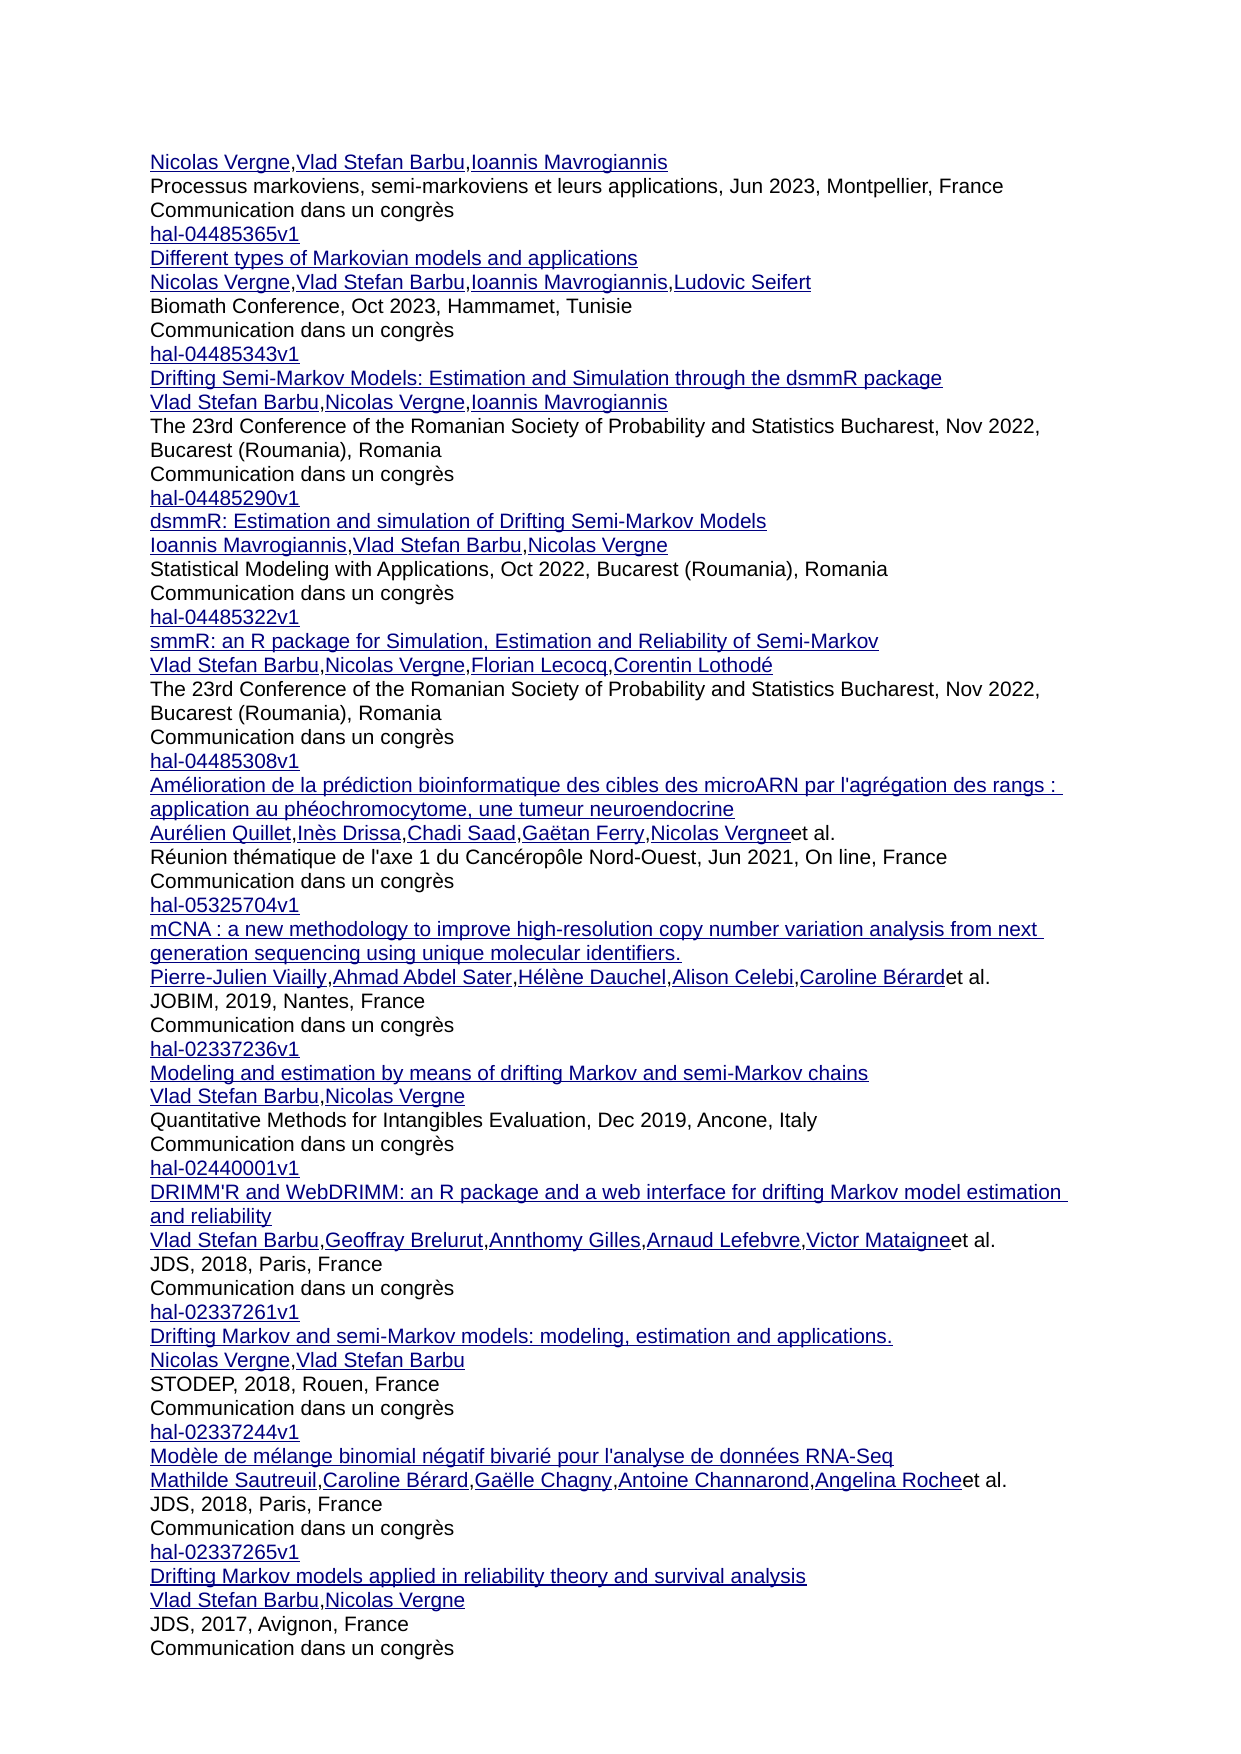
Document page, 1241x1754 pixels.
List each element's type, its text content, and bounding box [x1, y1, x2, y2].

table_cell Nicolas Vergne,Vlad Stefan Barbu,Ioannis Mavrogiannis Processus markoviens, semi-markoviens et leurs applications, Jun 2023, Montpellier, France Communication dans un congrès hal-04485365v1 [150, 150, 1090, 246]
table_cell Drifting Semi-Markov Models: Estimation and Simulation through the dsmmR package Vlad Stefan Barbu,Nicolas Vergne,Ioannis Mavrogiannis The 23rd Conference of the Romanian Society of Probability and Statistics Bucharest, Nov 2022, Bucarest (Roumania), Romania Communication dans un congrès hal-04485290v1 [150, 366, 1090, 509]
table_cell dsmmR: Estimation and simulation of Drifting Semi-Markov Models Ioannis Mavrogiannis,Vlad Stefan Barbu,Nicolas Vergne Statistical Modeling with Applications, Oct 2022, Bucarest (Roumania), Romania Communication dans un congrès hal-04485322v1 [150, 509, 1090, 629]
table_cell Modèle de mélange binomial négatif bivarié pour l'analyse de données RNA-Seq Mathilde Sautreuil,Caroline Bérard,Gaëlle Chagny,Antoine Channarond,Angelina Rocheet al. JDS, 2018, Paris, France Communication dans un congrès hal-02337265v1 [150, 1444, 1090, 1563]
table_cell Modeling and estimation by means of drifting Markov and semi-Markov chains Vlad Stefan Barbu,Nicolas Vergne Quantitative Methods for Intangibles Evaluation, Dec 2019, Ancone, Italy Communication dans un congrès hal-02440001v1 [150, 1060, 1090, 1180]
table_cell Drifting Markov and semi-Markov models: modeling, estimation and applications. Nicolas Vergne,Vlad Stefan Barbu STODEP, 2018, Rouen, France Communication dans un congrès hal-02337244v1 [150, 1324, 1090, 1444]
table_cell smmR: an R package for Simulation, Estimation and Reliability of Semi-Markov Vlad Stefan Barbu,Nicolas Vergne,Florian Lecocq,Corentin Lothodé The 23rd Conference of the Romanian Society of Probability and Statistics Bucharest, Nov 2022, Bucarest (Roumania), Romania Communication dans un congrès hal-04485308v1 [150, 629, 1090, 773]
table_cell Different types of Markovian models and applications Nicolas Vergne,Vlad Stefan Barbu,Ioannis Mavrogiannis,Ludovic Seifert Biomath Conference, Oct 2023, Hammamet, Tunisie Communication dans un congrès hal-04485343v1 [150, 246, 1090, 366]
table_cell Drifting Markov models applied in reliability theory and survival analysis Vlad Stefan Barbu,Nicolas Vergne JDS, 2017, Avignon, France Communication dans un congrès [150, 1564, 1090, 1659]
table_cell mCNA : a new methodology to improve high-resolution copy number variation analysis from next generation sequencing using unique molecular identifiers. Pierre-Julien Viailly,Ahmad Abdel Sater,Hélène Dauchel,Alison Celebi,Caroline Bérardet al. JOBIM, 2019, Nantes, France Communication dans un congrès hal-02337236v1 [150, 917, 1090, 1060]
table_cell DRIMM'R and WebDRIMM: an R package and a web interface for drifting Markov model estimation and reliability Vlad Stefan Barbu,Geoffray Brelurut,Annthomy Gilles,Arnaud Lefebvre,Victor Mataigneet al. JDS, 2018, Paris, France Communication dans un congrès hal-02337261v1 [150, 1180, 1090, 1324]
table_cell Amélioration de la prédiction bioinformatique des cibles des microARN par l'agrégation des rangs : application au phéochromocytome, une tumeur neuroendocrine Aurélien Quillet,Inès Drissa,Chadi Saad,Gaëtan Ferry,Nicolas Vergneet al. Réunion thématique de l'axe 1 du Cancéropôle Nord-Ouest, Jun 2021, On line, France Communication dans un congrès hal-05325704v1 [150, 773, 1090, 917]
